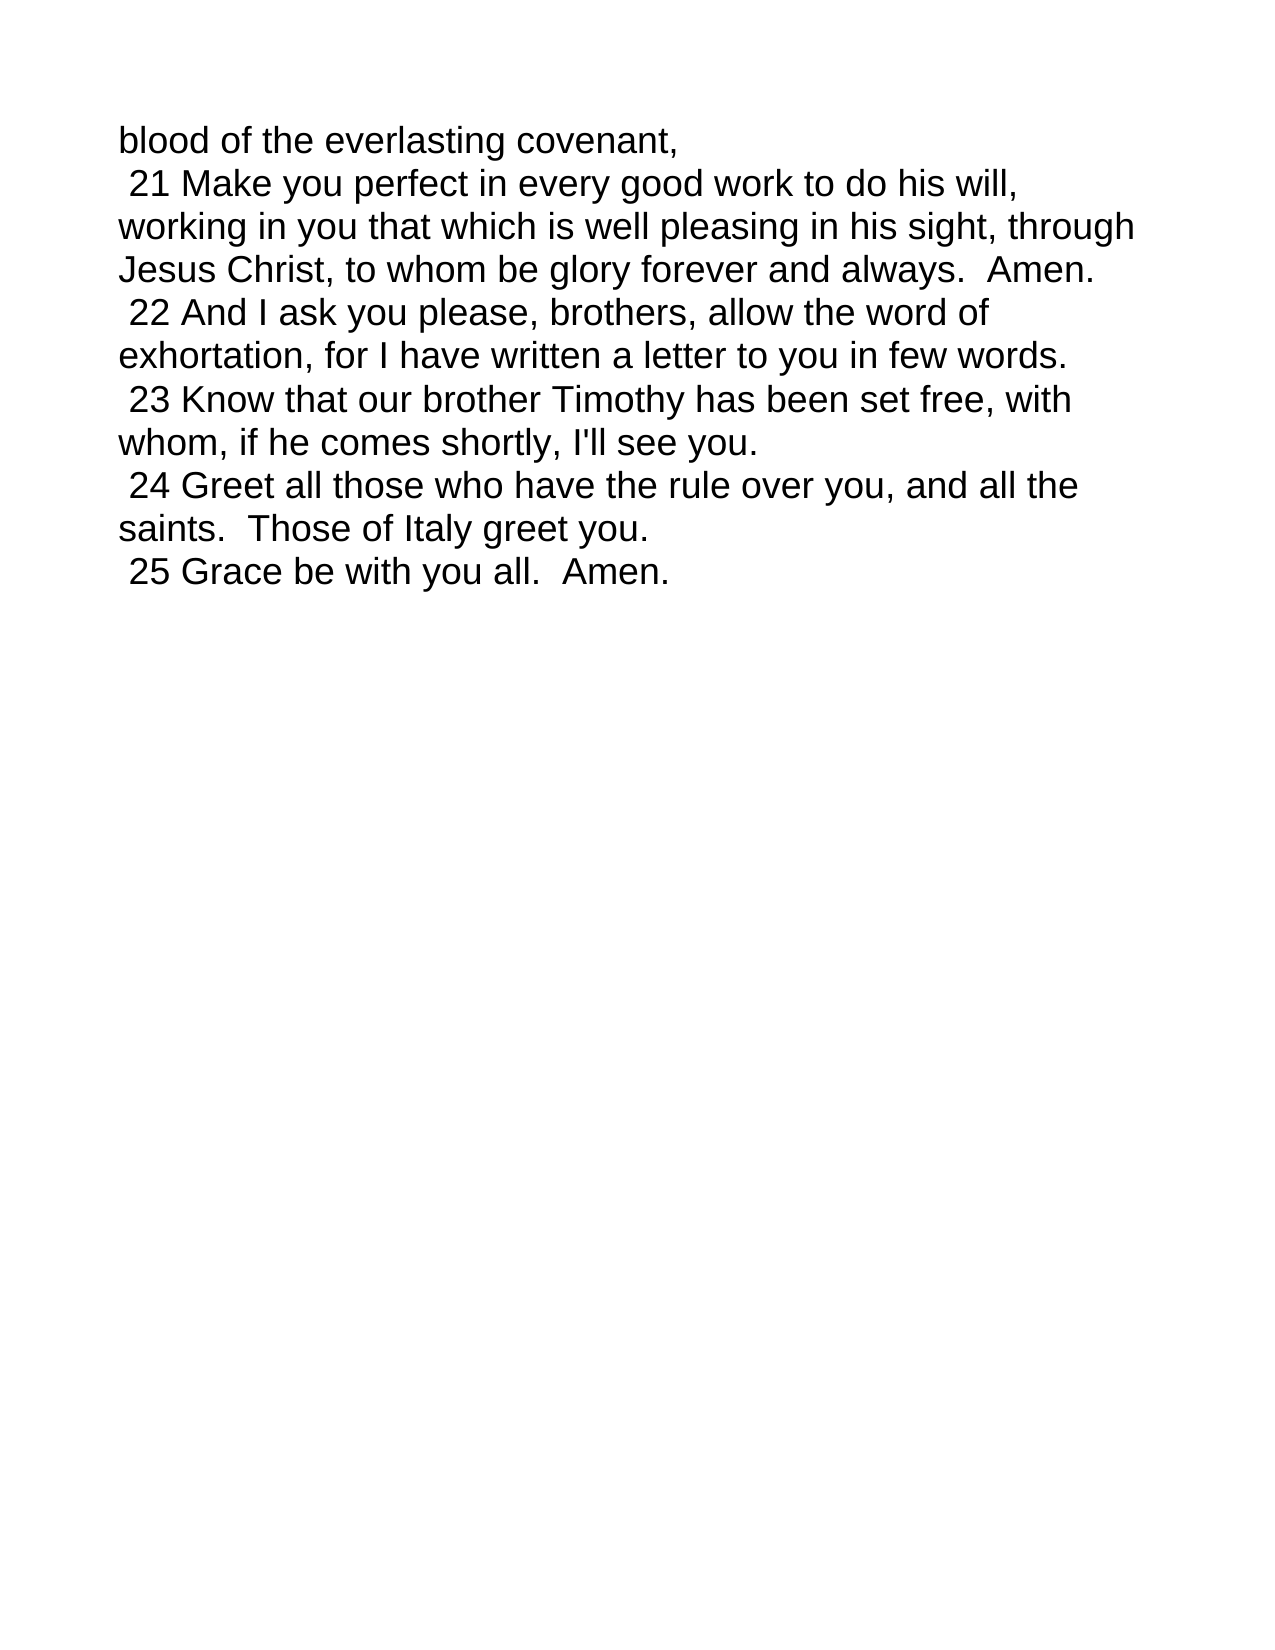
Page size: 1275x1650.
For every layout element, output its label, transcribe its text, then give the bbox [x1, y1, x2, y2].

text 21 Make you perfect in every good work to do his will, working in you that which is well pleasing in his sight, through Jesus Christ, to whom be glory forever and always. Amen. [118, 161, 1157, 291]
text 25 Grace be with you all. Amen. [118, 549, 1157, 592]
text 23 Know that our brother Timothy has been set free, with whom, if he comes shortly, I'll see you. [118, 377, 1157, 463]
text 24 Greet all those who have the rule over you, and all the saints. Those of Italy greet you. [118, 463, 1157, 549]
text blood of the everlasting covenant, [118, 118, 1157, 161]
text 22 And I ask you please, brothers, allow the word of exhortation, for I have written a letter to you in few words. [118, 291, 1157, 377]
